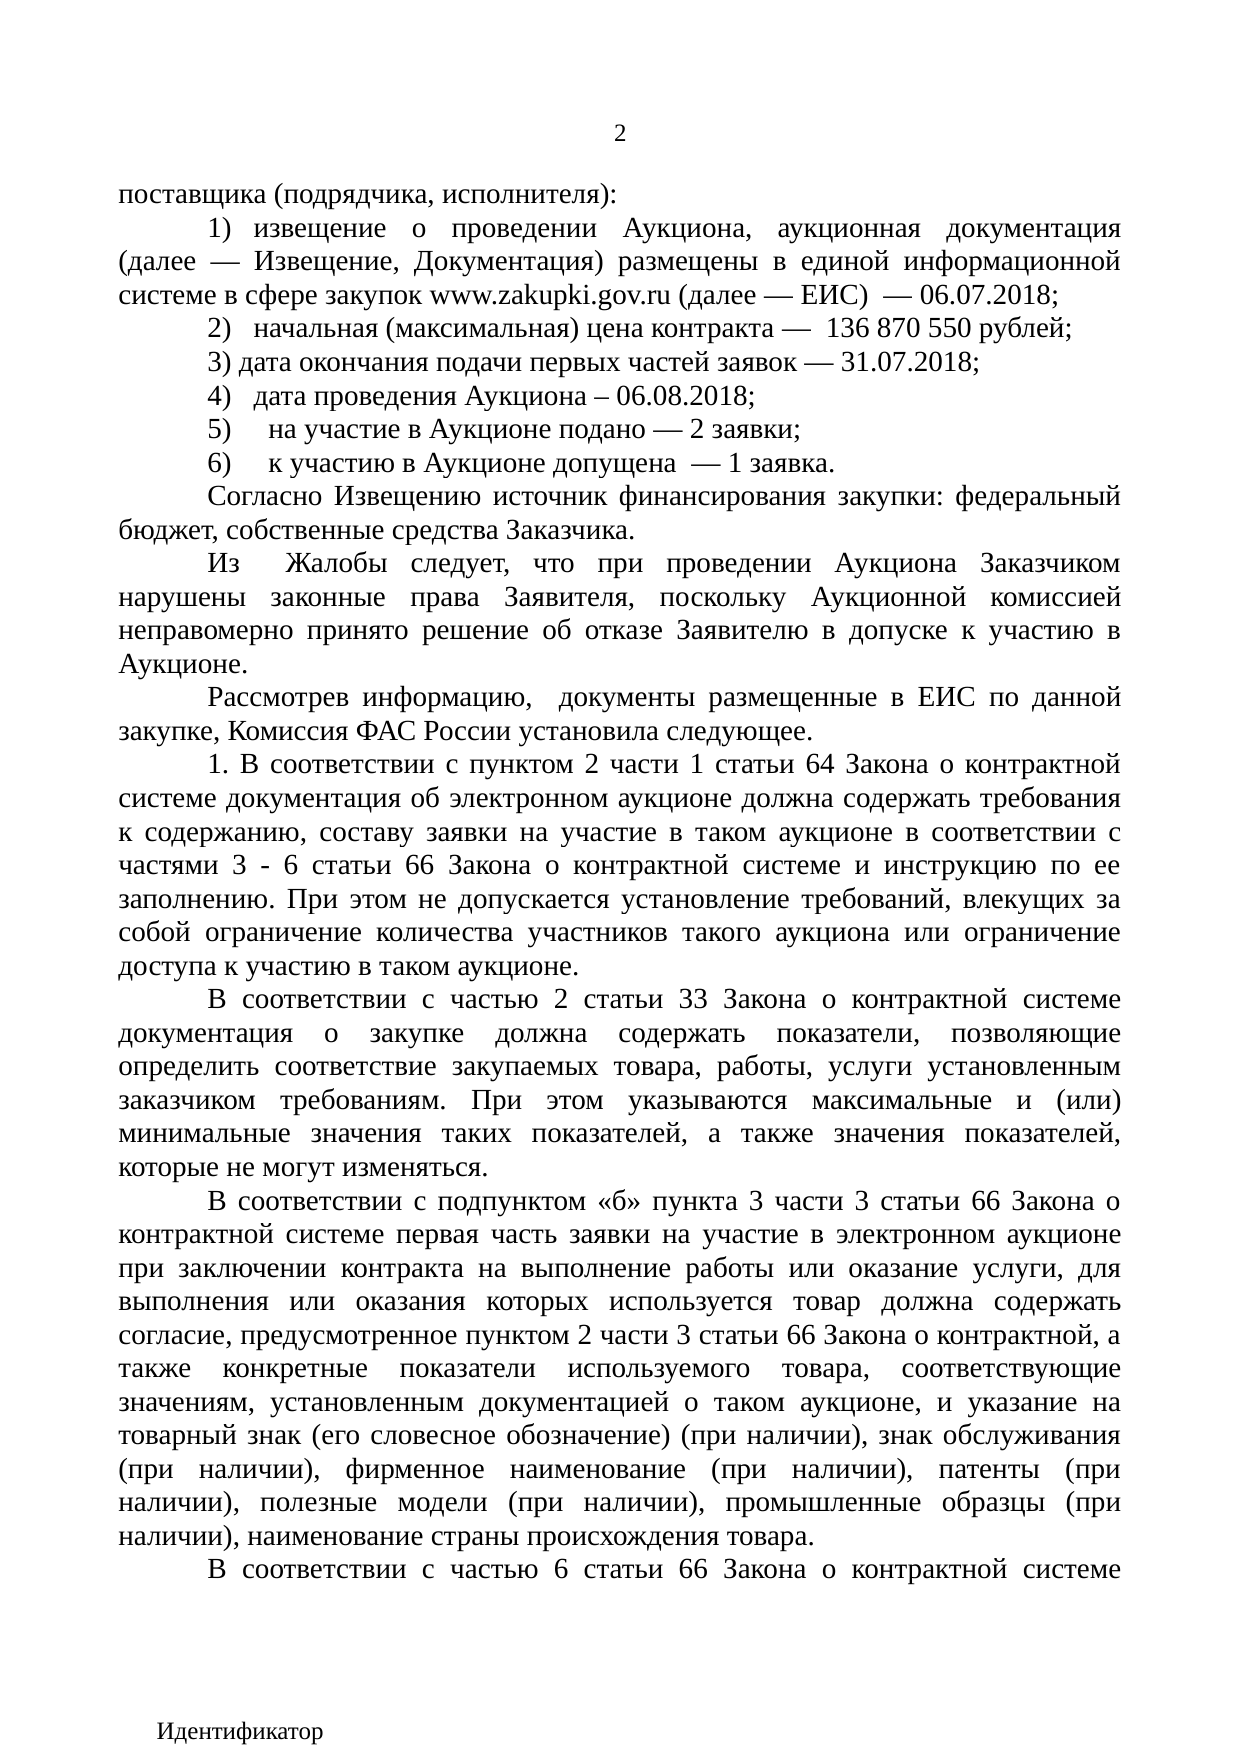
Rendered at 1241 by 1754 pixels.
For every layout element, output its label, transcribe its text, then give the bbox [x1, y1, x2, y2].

text В соответствии с частью 2 статьи 33 Закона о контрактной системе документация о закупке должна содержать показатели, позволяющие определить соответствие закупаемых товара, работы, услуги установленным заказчиком требованиям. При этом указываются максимальные и (или) минимальные значения таких показателей, а также значения показателей, которые не могут изменяться. [118, 981, 1122, 1183]
text 1. В соответствии с пунктом 2 части 1 статьи 64 Закона о контрактной системе документация об электронном аукционе должна содержать требования к содержанию, составу заявки на участие в таком аукционе в соответствии с частями 3 - 6 статьи 66 Закона о контрактной системе и инструкцию по ее заполнению. При этом не допускается установление требований, влекущих за собой ограничение количества участников такого аукциона или ограничение доступа к участию в таком аукционе. [118, 747, 1122, 981]
list на участие в Аукционе подано — 2 заявки; [118, 411, 1122, 445]
text Согласно Извещению источник финансирования закупки: федеральный бюджет, собственные средства Заказчика. [118, 478, 1122, 545]
text 4) дата проведения Аукциона – 06.08.2018; [118, 378, 1122, 411]
list к участию в Аукционе допущена — 1 заявка. [118, 445, 1122, 478]
text В соответствии с частью 6 статьи 66 Закона о контрактной системе [118, 1552, 1122, 1585]
text Рассмотрев информацию, документы размещенные в ЕИС по данной закупке, Комиссия ФАС России установила следующее. [118, 679, 1122, 747]
text В соответствии с подпунктом «б» пункта 3 части 3 статьи 66 Закона о контрактной системе первая часть заявки на участие в электронном аукционе при заключении контракта на выполнение работы или оказание услуги, для выполнения или оказания которых используется товар должна содержать согласие, предусмотренное пунктом 2 части 3 статьи 66 Закона о контрактной, а также конкретные показатели используемого товара, соответствующие значениям, установленным документацией о таком аукционе, и указание на товарный знак (его словесное обозначение) (при наличии), знак обслуживания (при наличии), фирменное наименование (при наличии), патенты (при наличии), полезные модели (при наличии), промышленные образцы (при наличии), наименование страны происхождения товара. [118, 1183, 1122, 1552]
text поставщика (подрядчика, исполнителя): [118, 176, 1122, 210]
text Из Жалобы следует, что при проведении Аукциона Заказчиком нарушены законные права Заявителя, поскольку Аукционной комиссией неправомерно принято решение об отказе Заявителю в допуске к участию в Аукционе. [118, 545, 1122, 679]
text 2) начальная (максимальная) цена контракта — 136 870 550 рублей; [118, 311, 1122, 344]
text 1) извещение о проведении Аукциона, аукционная документация (далее — Извещение, Документация) размещены в единой информационной системе в сфере закупок www.zakupki.gov.ru (далее — ЕИС) — 06.07.2018; [118, 210, 1122, 311]
text 3) дата окончания подачи первых частей заявок — 31.07.2018; [118, 344, 1122, 378]
